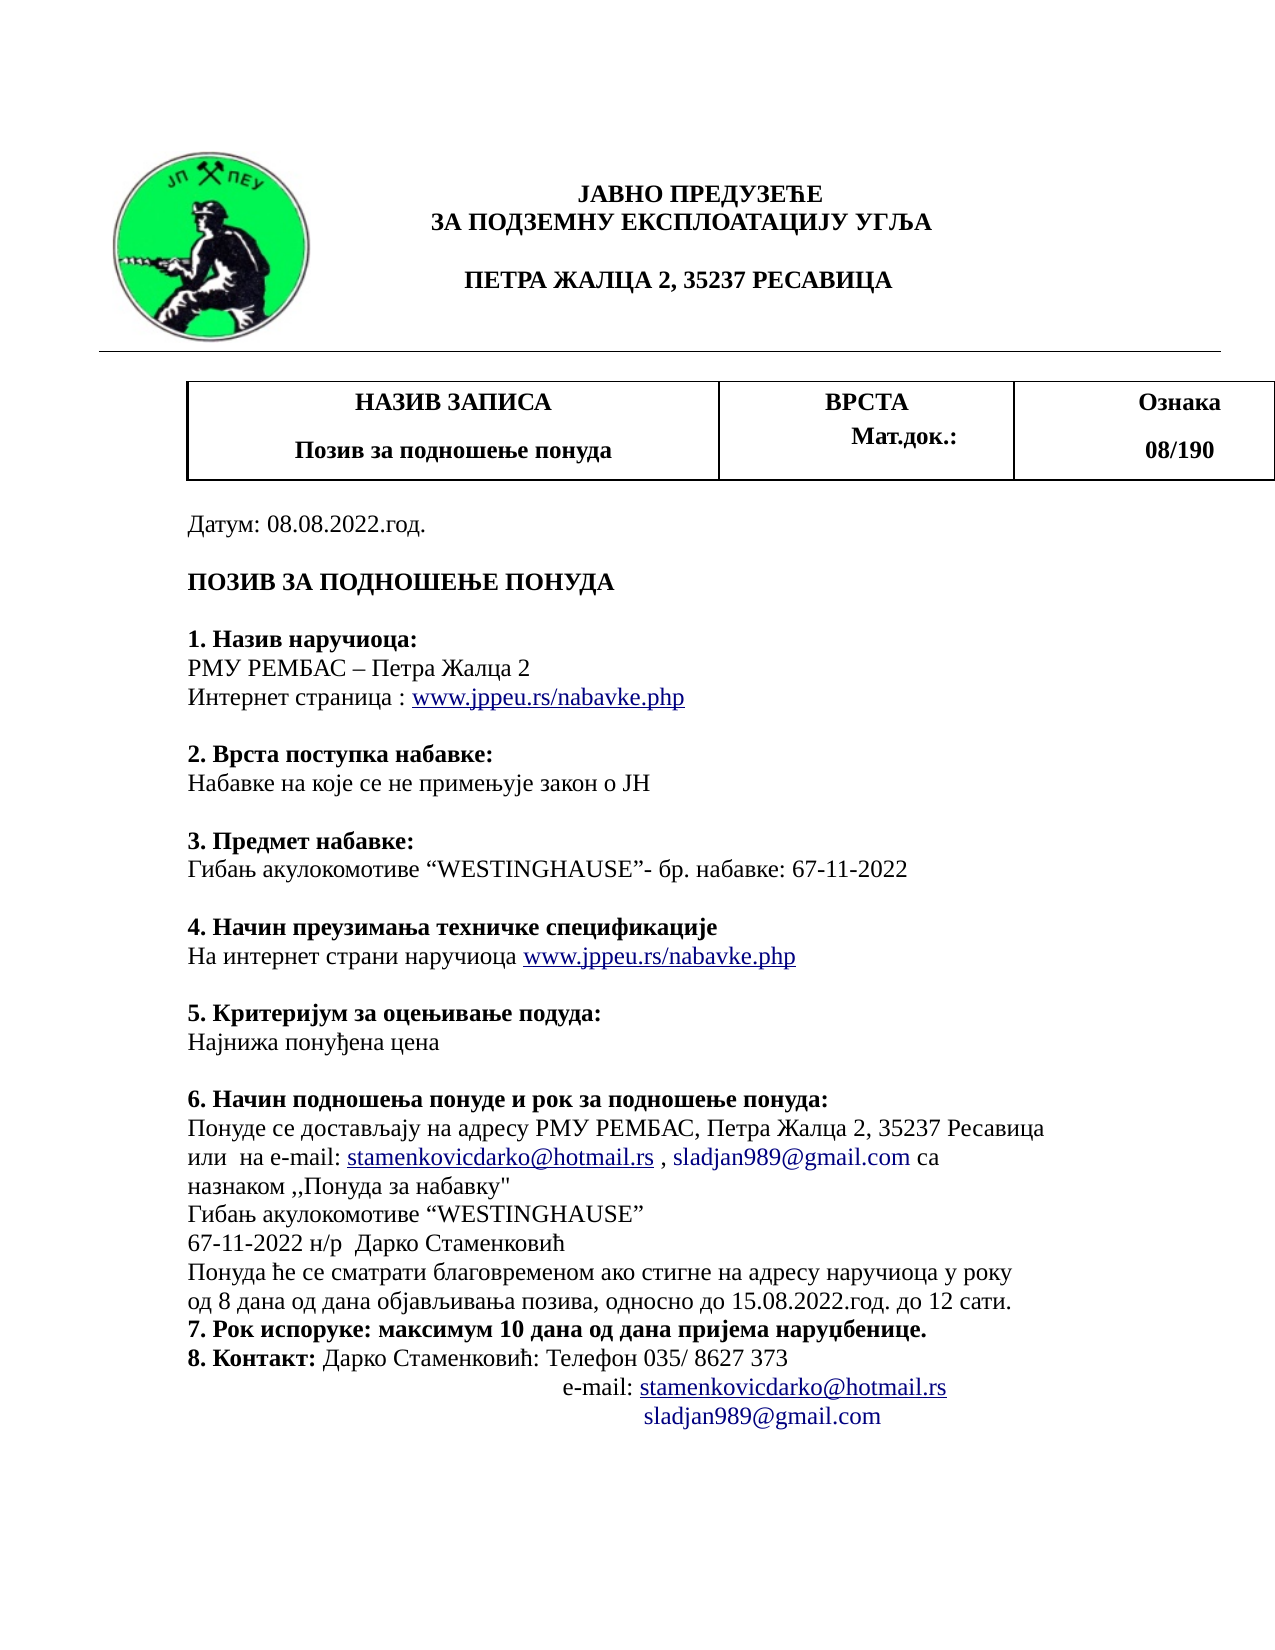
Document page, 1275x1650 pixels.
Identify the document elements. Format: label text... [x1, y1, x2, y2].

text e-mail: stamenkovicdarko@hotmail.rs [187, 1372, 1087, 1401]
text РМУ РЕМБАС – Петра Жалца 2 [187, 653, 1087, 682]
text 3. Предмет набавке: [187, 826, 1087, 854]
table_header ЈАВНО ПРЕДУЗЕЋЕ ЗА ПОДЗЕМНУ ЕКСПЛОАТАЦИЈУ УГЉА ПЕТРА ЖАЛЦА 2, 35237 РЕСАВИЦА [324, 150, 970, 351]
table_header [99, 150, 324, 351]
text 4. Начин преузимања техничке спецификације [187, 912, 1087, 941]
text 8. Контакт: Дарко Стаменковић: Телефон 035/ 8627 373 [187, 1343, 1087, 1372]
text На интернет страни наручиоца www.jppeu.rs/nabavke.php [187, 941, 1087, 969]
table_cell Мат.док.: [720, 421, 1013, 479]
text 1. Назив наручиоца: [187, 624, 1087, 653]
text ПОЗИВ ЗА ПОДНОШЕЊЕ ПОНУДА [187, 567, 1087, 596]
picture [112, 151, 311, 343]
text 7. Рок испоруке: максимум 10 дана од дана пријема наруџбенице. [187, 1314, 1087, 1343]
text 6. Начин подношења понуде и рок за подношење понуда: [187, 1084, 1087, 1113]
table_header Ознака [1015, 382, 1274, 421]
text Интернет страница : www.jppeu.rs/nabavke.php [187, 682, 1087, 711]
text Датум: 08.08.2022.год. [187, 509, 1087, 538]
table_cell 08/190 [1015, 421, 1274, 479]
text Најнижа понуђена цена [187, 1027, 1087, 1056]
text Понудa ће се сматрати благовременoм ако стигнe на адресу наручиоца у року [187, 1257, 1087, 1286]
text Гибањ акулокомотиве “WESTINGHAUSE”- бр. набавке: 67-11-2022 [187, 854, 1087, 883]
text Понуде се достављају на адресу РМУ РЕМБАС, Петра Жалца 2, 35237 Ресавица или на e-mail: stamenkovicdarko@hotmail.rs , sladjan989@gmail.com са назнаком ,,Понуда за набавку" [187, 1113, 1087, 1199]
text 5. Критеријум за оцењивање подуда: [187, 998, 1087, 1027]
table_cell Позив за подношење понуда [189, 421, 718, 479]
text Набавке на које се не примењује закон о ЈН [187, 768, 1087, 797]
table_header ВРСТА [720, 382, 1013, 421]
text Гибањ акулокомотиве “WESTINGHAUSE” [187, 1199, 1087, 1228]
text 67-11-2022 н/р Дарко Стаменковић [187, 1228, 1087, 1257]
text 2. Врста поступка набавке: [187, 739, 1087, 768]
text sladjan989@gmail.com [187, 1401, 1087, 1429]
table_header НАЗИВ ЗАПИСА [189, 382, 718, 421]
text од 8 дана од дана објављивања позива, односно до 15.08.2022.год. до 12 сати. [187, 1286, 1087, 1314]
table_header [970, 150, 1221, 351]
